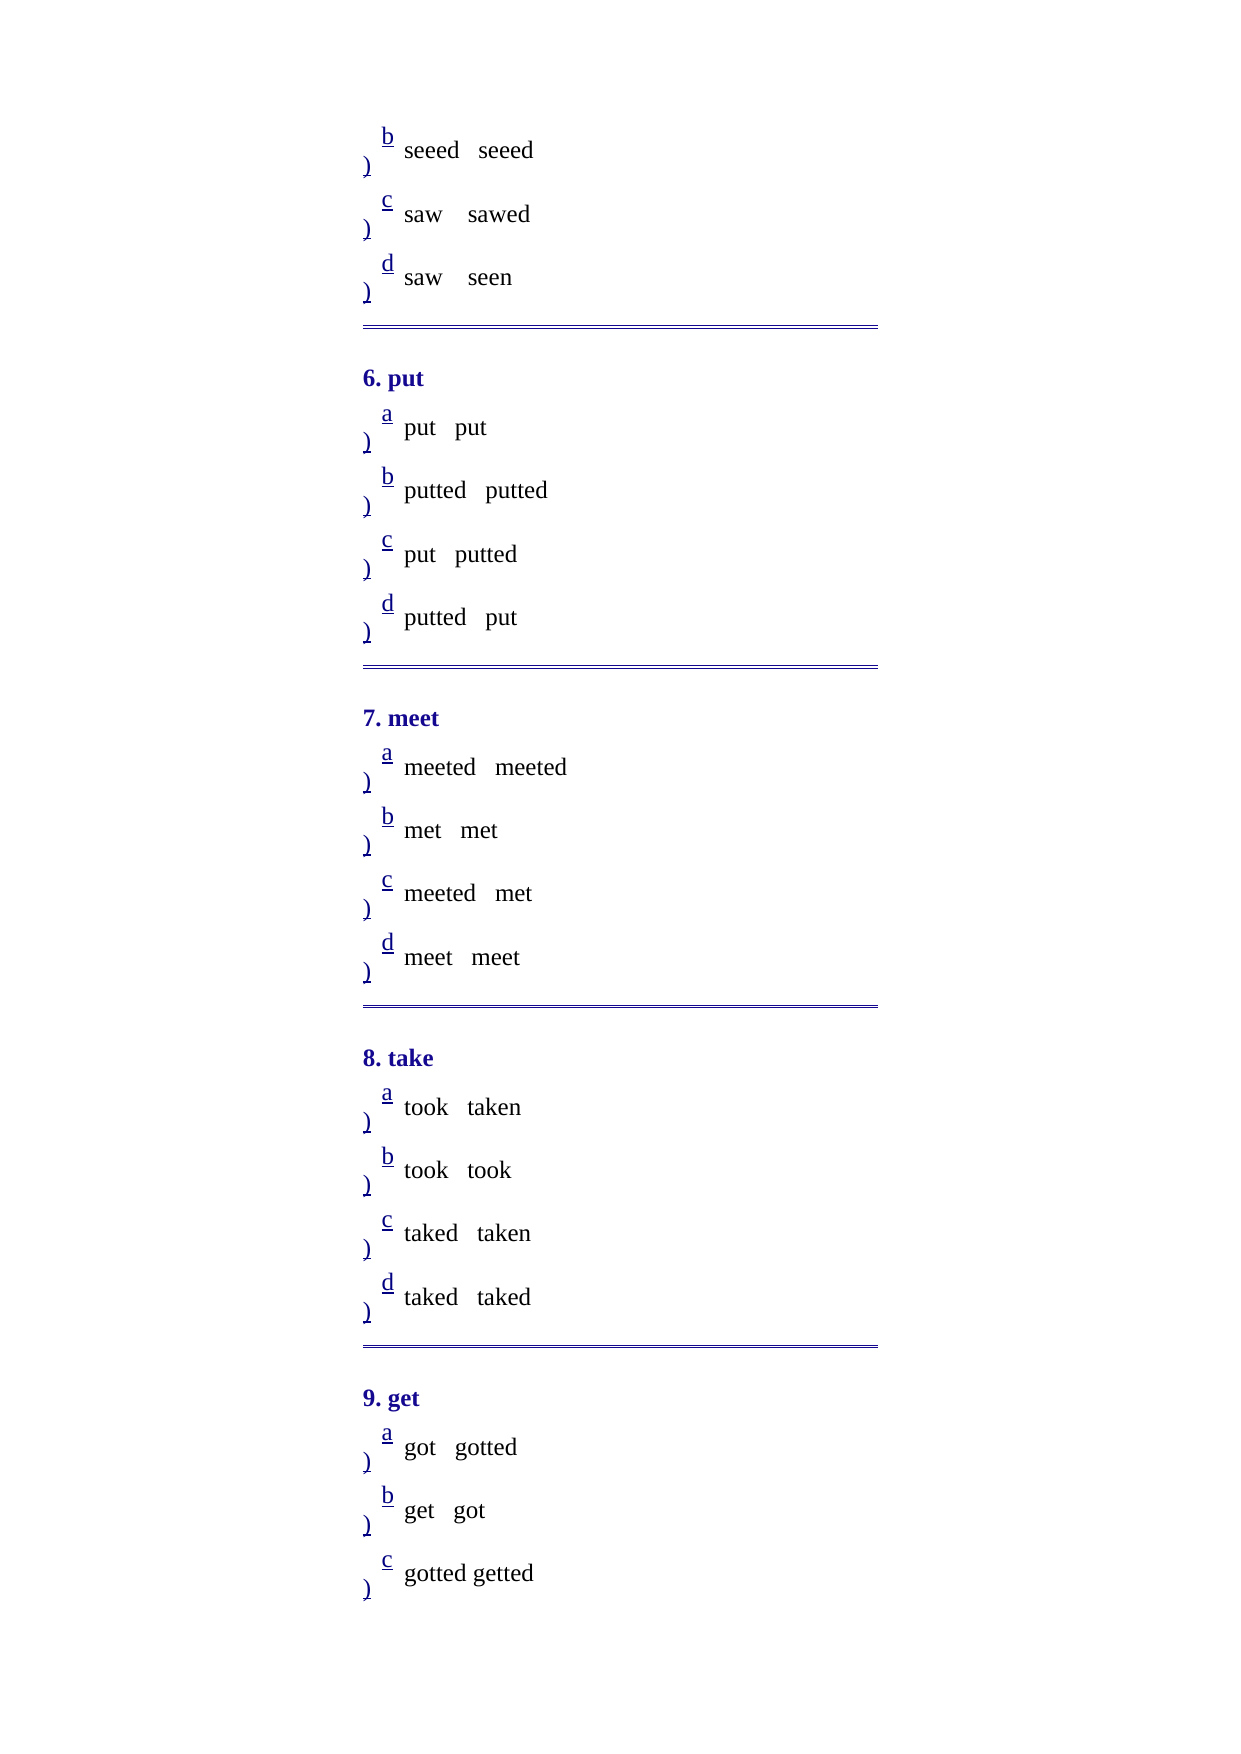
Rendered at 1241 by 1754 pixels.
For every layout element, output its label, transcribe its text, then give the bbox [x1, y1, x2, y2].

table_cell meeted meeted [401, 735, 881, 798]
table_cell taked taked [401, 1265, 881, 1328]
table_cell c) [360, 181, 401, 245]
table_cell put putted [401, 521, 881, 585]
table_cell [360, 648, 881, 700]
table_cell b) [360, 1478, 401, 1541]
table_cell took taken [401, 1075, 881, 1138]
table_cell meeted met [401, 861, 881, 924]
table_cell saw seen [401, 245, 881, 308]
table_cell 6. put [360, 360, 881, 395]
table_cell 8. take [360, 1040, 881, 1074]
table_cell gotted getted [401, 1541, 881, 1604]
table_cell meet meet [401, 925, 881, 988]
table_cell b) [360, 458, 401, 521]
table_cell d) [360, 585, 401, 648]
table_cell [360, 308, 881, 360]
table_cell a) [360, 1075, 401, 1138]
table_cell 7. meet [360, 700, 881, 734]
table_cell a) [360, 395, 401, 458]
table_cell c) [360, 861, 401, 924]
table_cell d) [360, 925, 401, 988]
table_cell seeed seeed [401, 118, 881, 181]
table_cell a) [360, 1414, 401, 1478]
table_cell d) [360, 1265, 401, 1328]
table_cell [360, 1328, 881, 1380]
table_cell b) [360, 1138, 401, 1201]
table_cell a) [360, 735, 401, 798]
table_cell saw sawed [401, 181, 881, 245]
table_cell c) [360, 521, 401, 585]
table_cell b) [360, 118, 401, 181]
table_cell 9. get [360, 1380, 881, 1414]
table_cell got gotted [401, 1414, 881, 1478]
table_cell met met [401, 798, 881, 861]
table_cell taked taken [401, 1201, 881, 1264]
table_cell putted put [401, 585, 881, 648]
table_cell get got [401, 1478, 881, 1541]
table_cell putted putted [401, 458, 881, 521]
table_cell b) [360, 798, 401, 861]
table_cell put put [401, 395, 881, 458]
table_cell [360, 988, 881, 1040]
table_cell c) [360, 1201, 401, 1264]
table_cell d) [360, 245, 401, 308]
table_cell c) [360, 1541, 401, 1604]
table_cell took took [401, 1138, 881, 1201]
